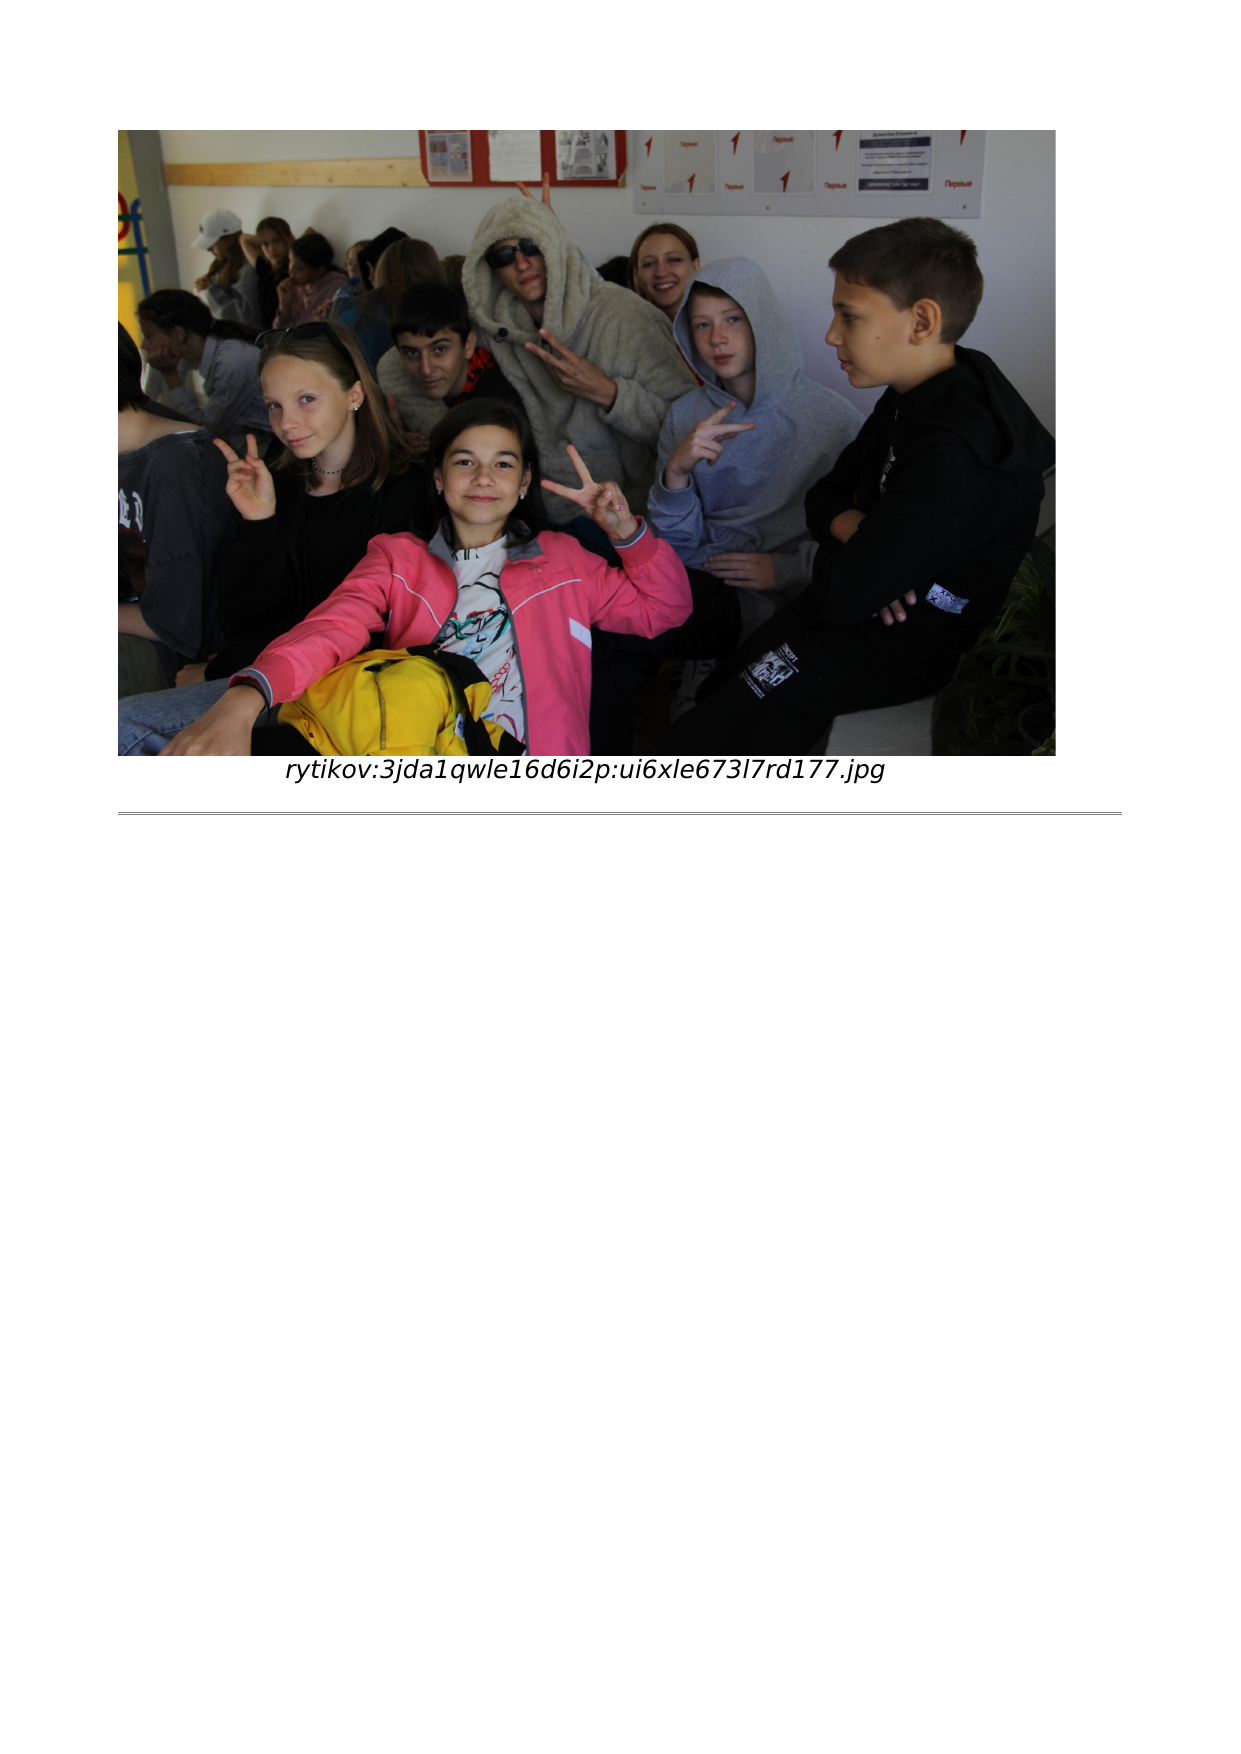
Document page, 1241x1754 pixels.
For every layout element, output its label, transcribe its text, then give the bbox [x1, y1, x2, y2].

picture [118, 130, 1056, 756]
text rytikov:3jda1qwle16d6i2p:ui6xle673l7rd177.jpg [118, 756, 1056, 785]
